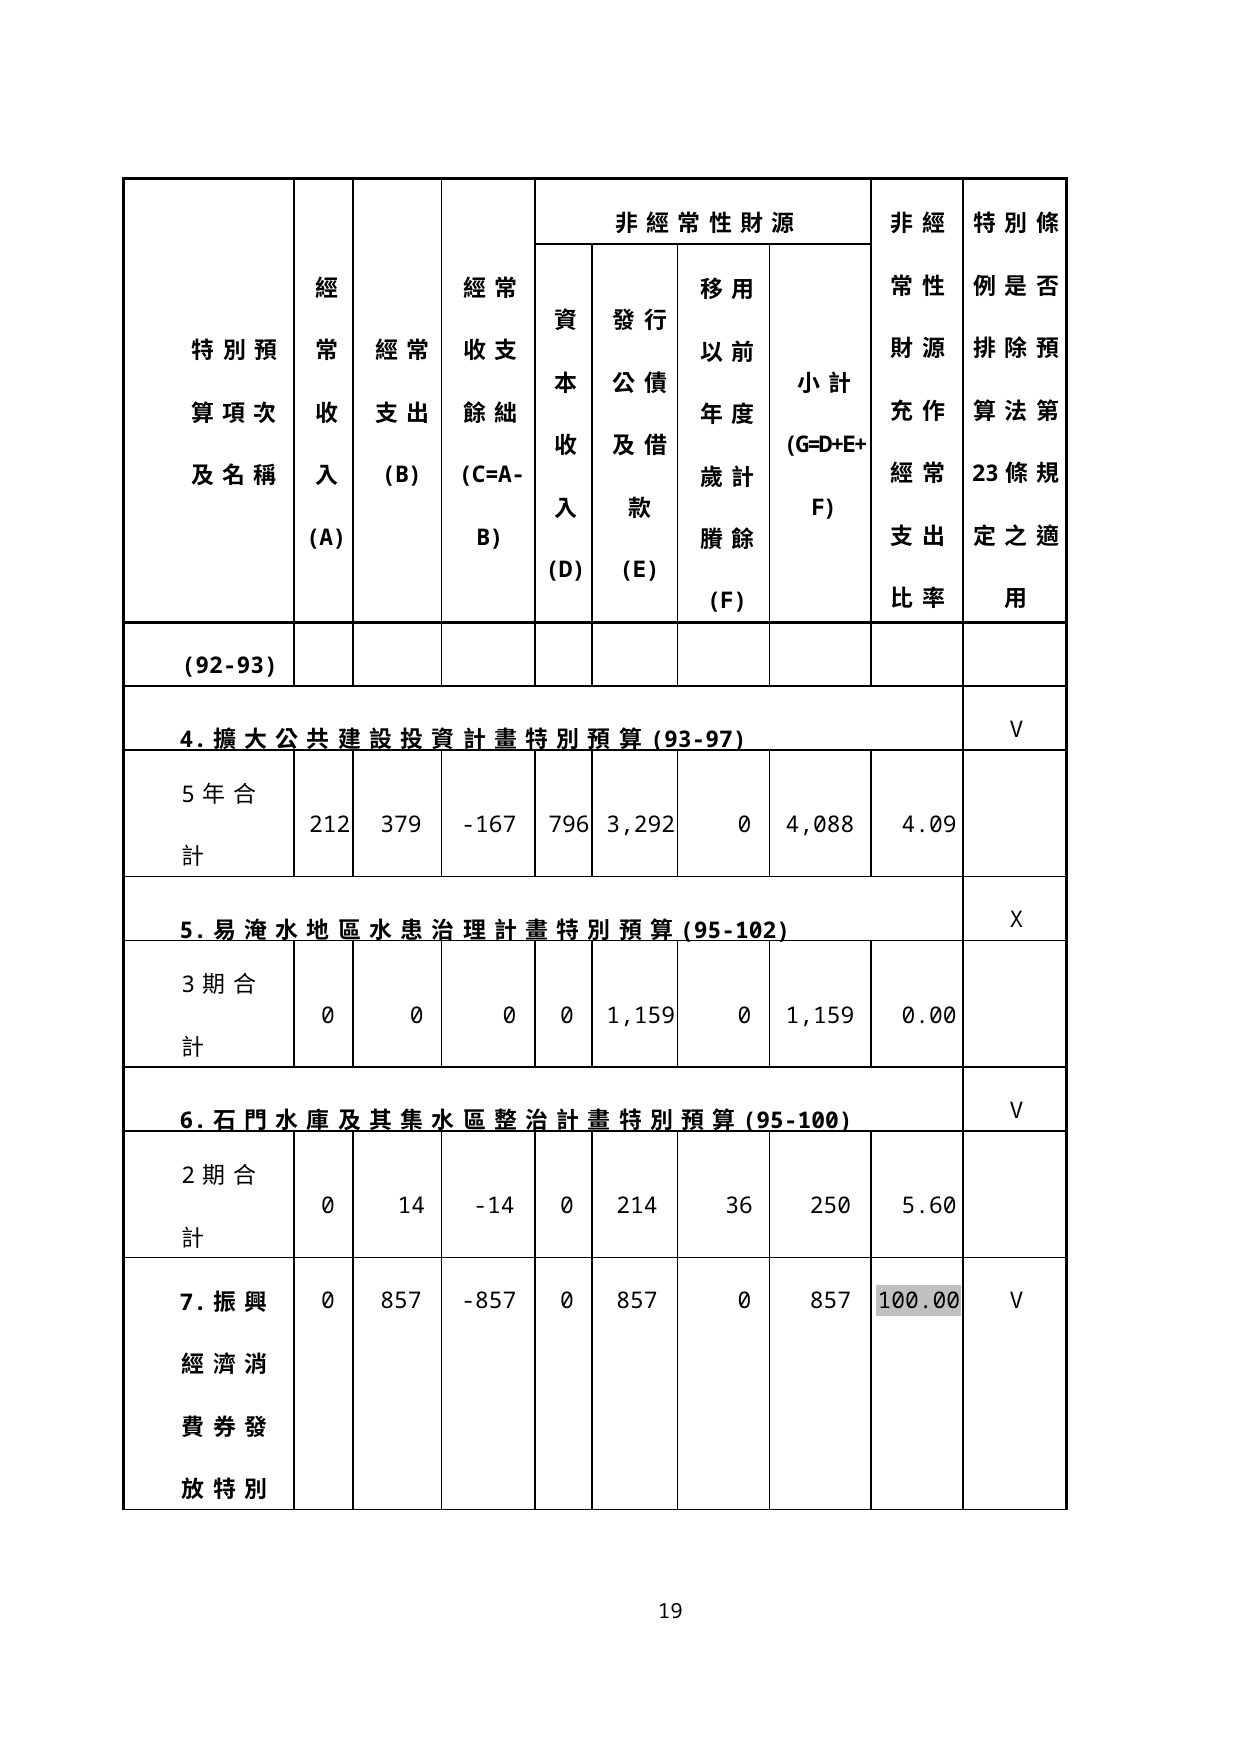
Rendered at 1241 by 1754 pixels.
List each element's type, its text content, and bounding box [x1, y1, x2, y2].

table_cell [442, 624, 534, 685]
table_cell 0 [536, 1132, 591, 1257]
table_cell 0 [678, 751, 769, 876]
table_cell -167 [442, 751, 534, 876]
table_cell [964, 751, 1065, 876]
table_cell 857 [770, 1258, 870, 1508]
table_cell 212 [295, 751, 352, 876]
table_cell [964, 624, 1065, 685]
table_cell 0 [295, 941, 352, 1066]
table_cell 4.擴大公共建設投資計畫特別預算(93-97) [125, 687, 962, 749]
table_cell [678, 624, 769, 685]
table_cell 0 [536, 1258, 591, 1508]
table_header 特別條例是否排除預算法第23條規定之適用 [964, 180, 1065, 621]
table_header 特別預算項次 及名稱 [125, 180, 293, 621]
table_cell 發行公債及借款(E) [593, 245, 677, 621]
table_cell V [964, 1258, 1065, 1508]
table_cell (92-93) [125, 624, 293, 685]
table_cell 214 [593, 1132, 677, 1257]
table_cell 3期合計 [125, 941, 293, 1066]
table_cell 7.振興經濟消費券發放特別 [125, 1258, 293, 1508]
table_cell 移用以前年度歲計賸餘(F) [678, 245, 769, 621]
table_header 經常支出(B) [354, 180, 441, 621]
table_cell 14 [354, 1132, 441, 1257]
table_cell 100.00 [872, 1258, 962, 1508]
table_header 非經常性財源 [536, 180, 870, 243]
table_cell 250 [770, 1132, 870, 1257]
table_cell 0 [442, 941, 534, 1066]
table_cell 1,159 [770, 941, 870, 1066]
table_cell [964, 941, 1065, 1066]
table_cell -14 [442, 1132, 534, 1257]
table_cell 0 [536, 941, 591, 1066]
table_header 經常收支餘絀(C=A-B) [442, 180, 534, 621]
table_cell [295, 624, 352, 685]
table_cell [770, 624, 870, 685]
table_cell [593, 624, 677, 685]
table_cell [964, 1132, 1065, 1257]
table_cell 72.47 [872, 624, 962, 685]
table_cell 0 [354, 941, 441, 1066]
table_cell 資本收入(D) [536, 245, 591, 621]
table_cell 4.09 [872, 751, 962, 876]
table_cell V [964, 1068, 1065, 1130]
table_cell 2期合計 [125, 1132, 293, 1257]
table_cell 5.60 [872, 1132, 962, 1257]
table_cell 796 [536, 751, 591, 876]
table_header 非經常性財源充作經常支出比率 (-C/G) [872, 180, 962, 621]
table_cell [536, 624, 591, 685]
table_cell 857 [354, 1258, 441, 1508]
table_cell 36 [678, 1132, 769, 1257]
table_cell -857 [442, 1258, 534, 1508]
table_cell 3,292 [593, 751, 677, 876]
table_header 經常收入(A) [295, 180, 352, 621]
table_cell V [964, 687, 1065, 749]
table_cell 379 [354, 751, 441, 876]
table_cell 1,159 [593, 941, 677, 1066]
table_cell 0.00 [872, 941, 962, 1066]
table_cell [354, 624, 441, 685]
table_cell 0 [678, 941, 769, 1066]
table_cell X [964, 877, 1065, 940]
table_cell 6.石門水庫及其集水區整治計畫特別預算(95-100) [125, 1068, 962, 1130]
table_cell 5年合計 [125, 751, 293, 876]
table_cell 857 [593, 1258, 677, 1508]
table_cell 小計 (G=D+E+F) [770, 245, 870, 621]
table_cell 4,088 [770, 751, 870, 876]
table_cell 0 [295, 1258, 352, 1508]
table_cell 0 [295, 1132, 352, 1257]
table_cell 5.易淹水地區水患治理計畫特別預算(95-102) [125, 877, 962, 940]
table_cell 0 [678, 1258, 769, 1508]
